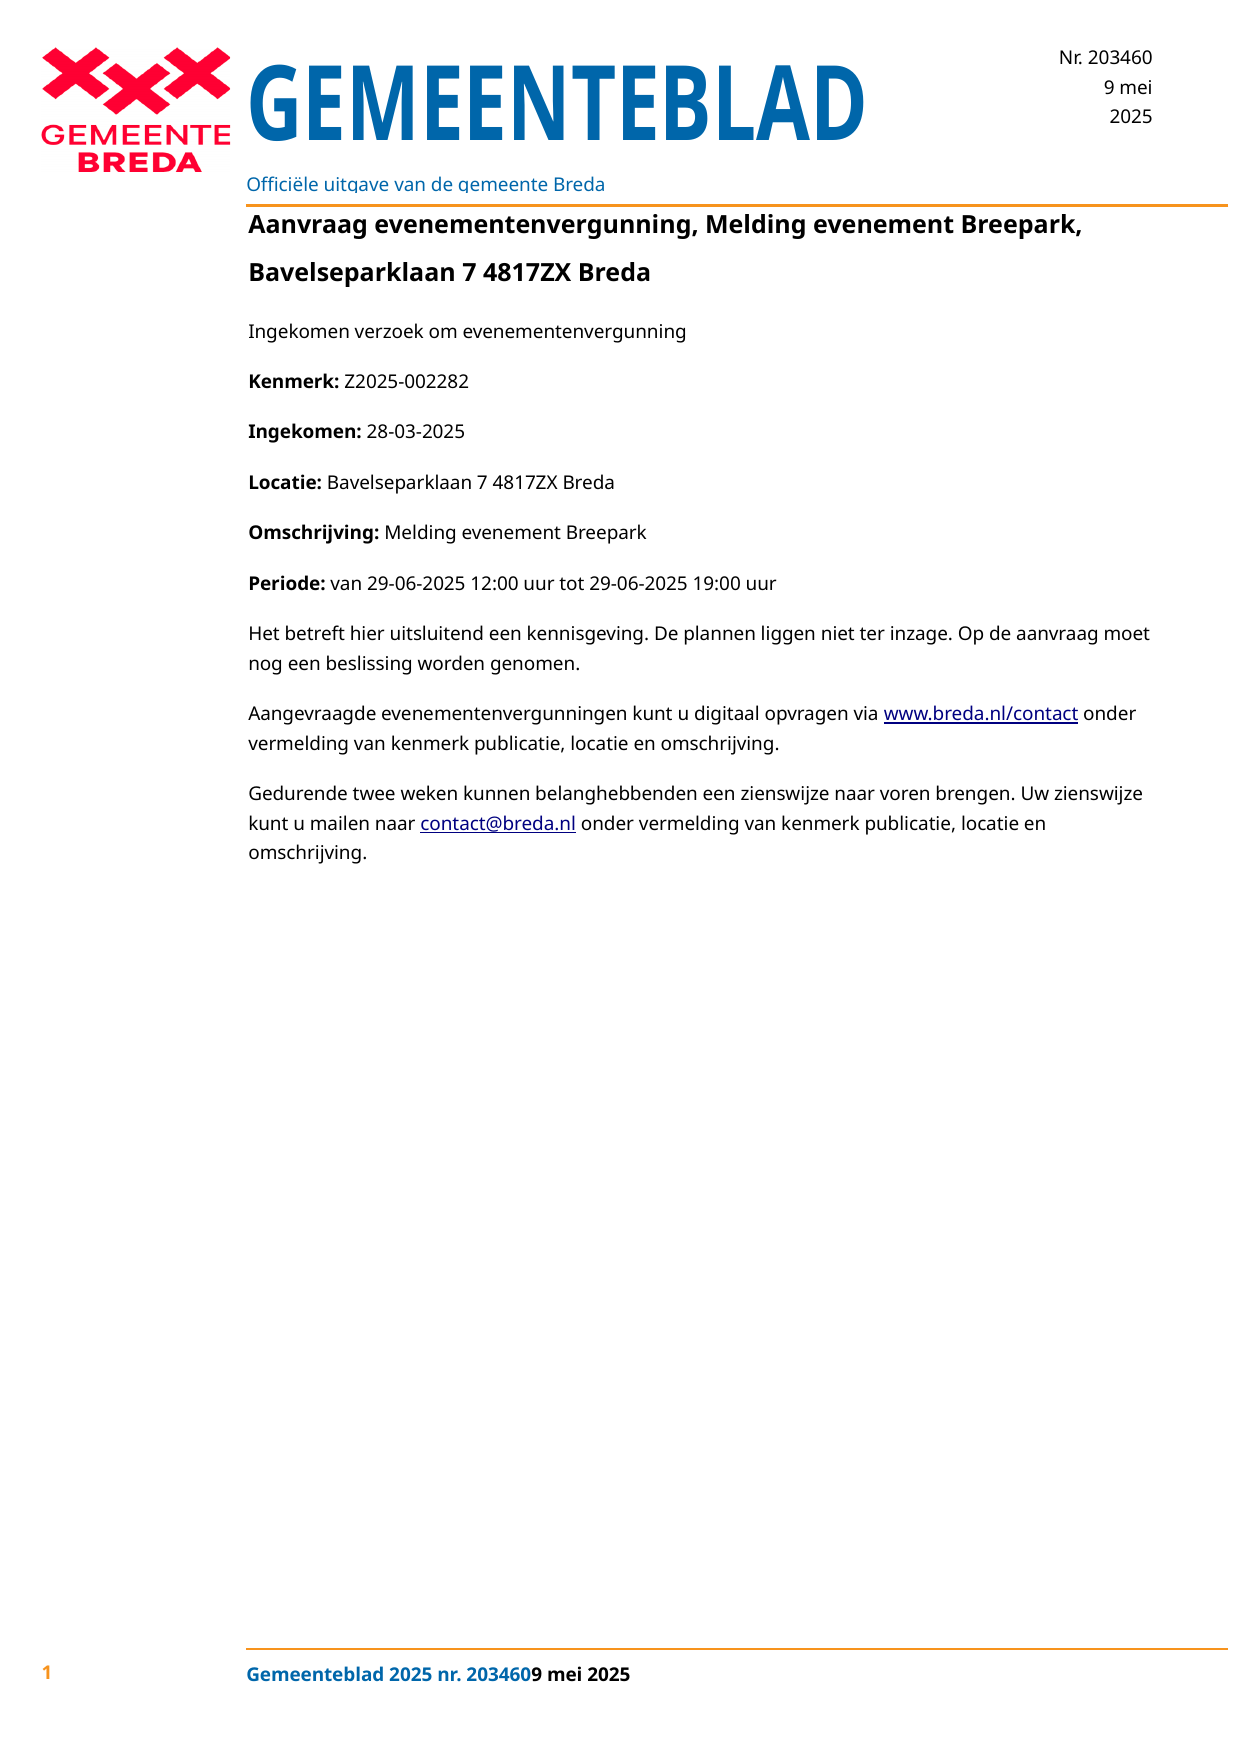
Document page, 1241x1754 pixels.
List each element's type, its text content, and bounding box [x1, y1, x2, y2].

text Aangevraagde evenementenvergunningen kunt u digitaal opvragen via www.breda.nl/contact onder vermelding van kenmerk publicatie, locatie en omschrijving. [248, 700, 1152, 756]
text Ingekomen: 28-03-2025 [248, 419, 1152, 444]
text Omschrijving: Melding evenement Breepark [248, 519, 1152, 545]
text Kenmerk: Z2025-002282 [248, 368, 1152, 394]
text Ingekomen verzoek om evenementenvergunning [248, 318, 1152, 344]
text Gedurende twee weken kunnen belanghebbenden een zienswijze naar voren brengen. Uw zienswijze kunt u mailen naar contact@breda.nl onder vermelding van kenmerk publicatie, locatie en omschrijving. [248, 780, 1152, 865]
text Periode: van 29-06-2025 12:00 uur tot 29-06-2025 19:00 uur [248, 570, 1152, 596]
text Aanvraag evenementenvergunning, Melding evenement Breepark, Bavelseparklaan 7 4817ZX Breda [248, 207, 1152, 288]
text Locatie: Bavelseparklaan 7 4817ZX Breda [248, 469, 1152, 495]
picture [41, 47, 231, 172]
text Het betreft hier uitsluitend een kennisgeving. De plannen liggen niet ter inzage. Op de aanvraag moet nog een beslissing worden genomen. [248, 620, 1152, 676]
